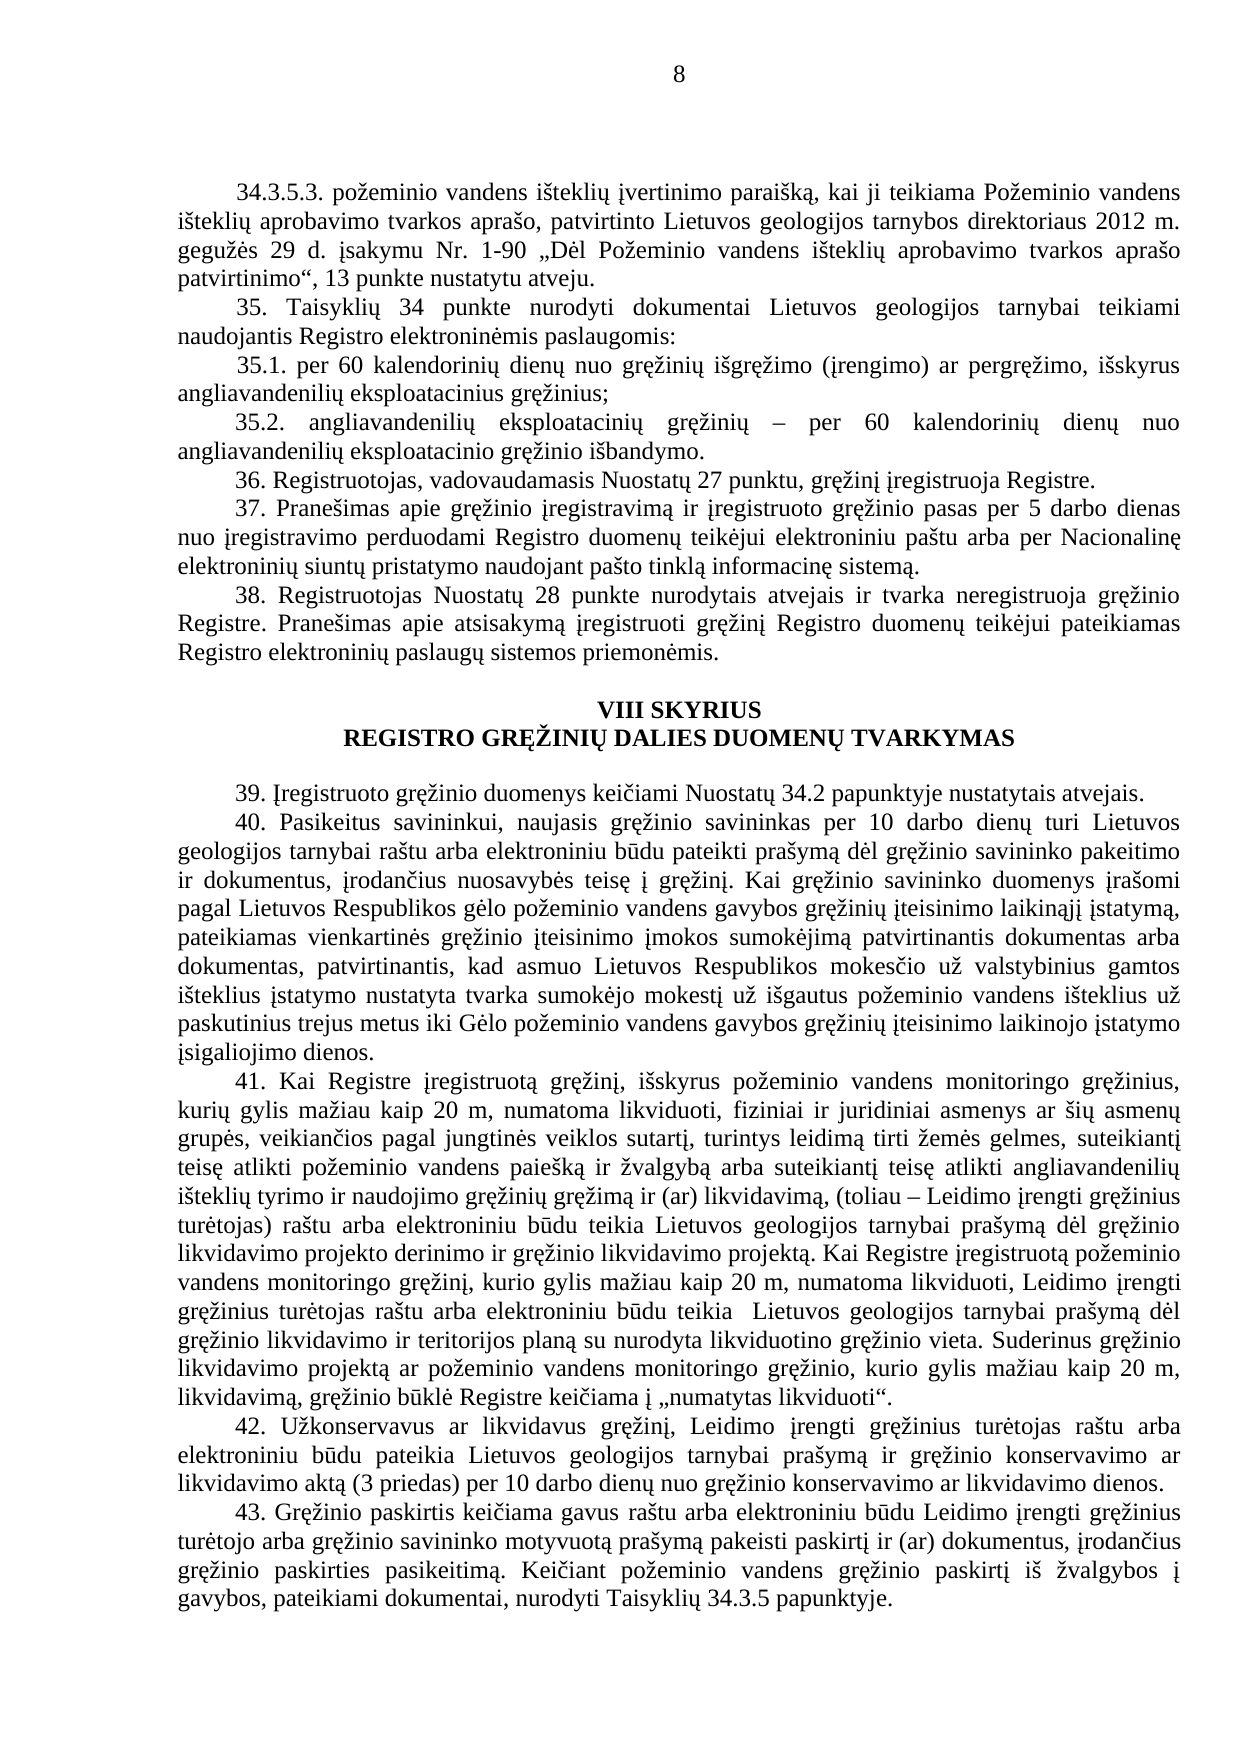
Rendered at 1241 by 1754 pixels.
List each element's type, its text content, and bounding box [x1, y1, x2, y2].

text 35. Taisyklių 34 punkte nurodyti dokumentai Lietuvos geologijos tarnybai teikiami naudojantis Registro elektroninėmis paslaugomis: [177, 292, 1181, 350]
text 41. Kai Registre įregistruotą gręžinį, išskyrus požeminio vandens monitoringo gręžinius, kurių gylis mažiau kaip 20 m, numatoma likviduoti, fiziniai ir juridiniai asmenys ar šių asmenų grupės, veikiančios pagal jungtinės veiklos sutartį, turintys leidimą tirti žemės gelmes, suteikiantį teisę atlikti požeminio vandens paiešką ir žvalgybą arba suteikiantį teisę atlikti angliavandenilių išteklių tyrimo ir naudojimo gręžinių gręžimą ir (ar) likvidavimą, (toliau – Leidimo įrengti gręžinius turėtojas) raštu arba elektroniniu būdu teikia Lietuvos geologijos tarnybai prašymą dėl gręžinio likvidavimo projekto derinimo ir gręžinio likvidavimo projektą. Kai Registre įregistruotą požeminio vandens monitoringo gręžinį, kurio gylis mažiau kaip 20 m, numatoma likviduoti, Leidimo įrengti gręžinius turėtojas raštu arba elektroniniu būdu teikia Lietuvos geologijos tarnybai prašymą dėl gręžinio likvidavimo ir teritorijos planą su nurodyta likviduotino gręžinio vieta. Suderinus gręžinio likvidavimo projektą ar požeminio vandens monitoringo gręžinio, kurio gylis mažiau kaip 20 m, likvidavimą, gręžinio būklė Registre keičiama į „numatytas likviduoti“. [177, 1066, 1181, 1411]
text 36. Registruotojas, vadovaudamasis Nuostatų 27 punktu, gręžinį įregistruoja Registre. [177, 465, 1181, 493]
text 40. Pasikeitus savininkui, naujasis gręžinio savininkas per 10 darbo dienų turi Lietuvos geologijos tarnybai raštu arba elektroniniu būdu pateikti prašymą dėl gręžinio savininko pakeitimo ir dokumentus, įrodančius nuosavybės teisę į gręžinį. Kai gręžinio savininko duomenys įrašomi pagal Lietuvos Respublikos gėlo požeminio vandens gavybos gręžinių įteisinimo laikinąjį įstatymą, pateikiamas vienkartinės gręžinio įteisinimo įmokos sumokėjimą patvirtinantis dokumentas arba dokumentas, patvirtinantis, kad asmuo Lietuvos Respublikos mokesčio už valstybinius gamtos išteklius įstatymo nustatyta tvarka sumokėjo mokestį už išgautus požeminio vandens išteklius už paskutinius trejus metus iki Gėlo požeminio vandens gavybos gręžinių įteisinimo laikinojo įstatymo įsigaliojimo dienos. [177, 807, 1181, 1066]
text 39. Įregistruoto gręžinio duomenys keičiami Nuostatų 34.2 papunktyje nustatytais atvejais. [177, 778, 1181, 807]
text VIII SKYRIUS [177, 695, 1181, 723]
text 43. Gręžinio paskirtis keičiama gavus raštu arba elektroniniu būdu Leidimo įrengti gręžinius turėtojo arba gręžinio savininko motyvuotą prašymą pakeisti paskirtį ir (ar) dokumentus, įrodančius gręžinio paskirties pasikeitimą. Keičiant požeminio vandens gręžinio paskirtį iš žvalgybos į gavybos, pateikiami dokumentai, nurodyti Taisyklių 34.3.5 papunktyje. [177, 1497, 1181, 1612]
text 34.3.5.3. požeminio vandens išteklių įvertinimo paraišką, kai ji teikiama Požeminio vandens išteklių aprobavimo tvarkos aprašo, patvirtinto Lietuvos geologijos tarnybos direktoriaus 2012 m. gegužės 29 d. įsakymu Nr. 1-90 „Dėl Požeminio vandens išteklių aprobavimo tvarkos aprašo patvirtinimo“, 13 punkte nustatytu atveju. [177, 177, 1181, 292]
text 35.2. angliavandenilių eksploatacinių gręžinių – per 60 kalendorinių dienų nuo angliavandenilių eksploatacinio gręžinio išbandymo. [177, 407, 1181, 465]
text 35.1. per 60 kalendorinių dienų nuo gręžinių išgręžimo (įrengimo) ar pergręžimo, išskyrus angliavandenilių eksploatacinius gręžinius; [177, 350, 1181, 407]
text 38. Registruotojas Nuostatų 28 punkte nurodytais atvejais ir tvarka neregistruoja gręžinio Registre. Pranešimas apie atsisakymą įregistruoti gręžinį Registro duomenų teikėjui pateikiamas Registro elektroninių paslaugų sistemos priemonėmis. [177, 580, 1181, 666]
text 37. Pranešimas apie gręžinio įregistravimą ir įregistruoto gręžinio pasas per 5 darbo dienas nuo įregistravimo perduodami Registro duomenų teikėjui elektroniniu paštu arba per Nacionalinę elektroninių siuntų pristatymo naudojant pašto tinklą informacinę sistemą. [177, 493, 1181, 580]
text 42. Užkonservavus ar likvidavus gręžinį, Leidimo įrengti gręžinius turėtojas raštu arba elektroniniu būdu pateikia Lietuvos geologijos tarnybai prašymą ir gręžinio konservavimo ar likvidavimo aktą (3 priedas) per 10 darbo dienų nuo gręžinio konservavimo ar likvidavimo dienos. [177, 1411, 1181, 1497]
text Registro gręžinių dalies duomenų TVARKYMAS [177, 723, 1181, 752]
